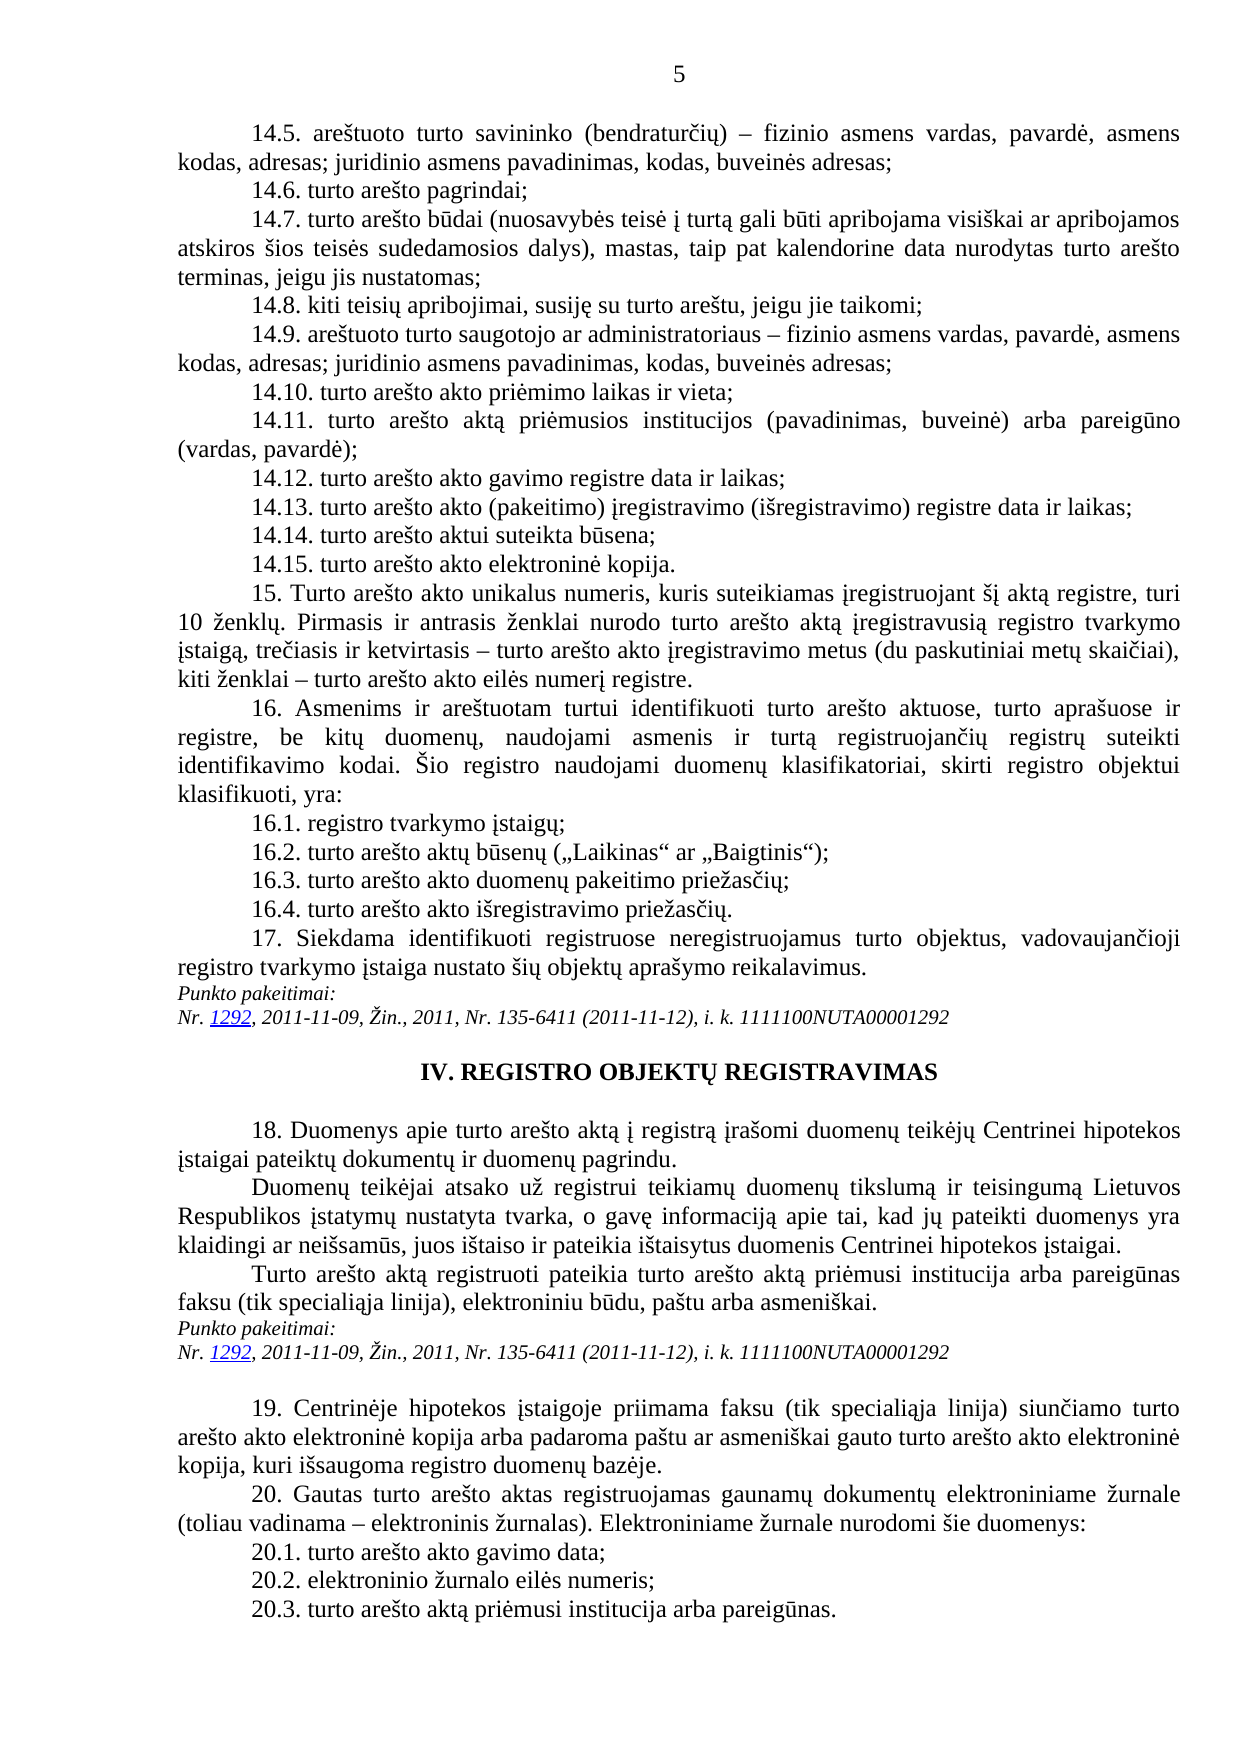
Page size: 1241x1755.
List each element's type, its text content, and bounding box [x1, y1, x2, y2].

text 14.10. turto arešto akto priėmimo laikas ir vieta; [177, 377, 1181, 406]
text 14.5. areštuoto turto savininko (bendraturčių) – fizinio asmens vardas, pavardė, asmens kodas, adresas; juridinio asmens pavadinimas, kodas, buveinės adresas; [177, 118, 1181, 176]
text Punkto pakeitimai: [177, 1316, 1181, 1340]
text 14.7. turto arešto būdai (nuosavybės teisė į turtą gali būti apribojama visiškai ar apribojamos atskiros šios teisės sudedamosios dalys), mastas, taip pat kalendorine data nurodytas turto arešto terminas, jeigu jis nustatomas; [177, 204, 1181, 291]
text 16.1. registro tvarkymo įstaigų; [177, 808, 1181, 837]
text 20.3. turto arešto aktą priėmusi institucija arba pareigūnas. [177, 1594, 1181, 1623]
text 14.11. turto arešto aktą priėmusios institucijos (pavadinimas, buveinė) arba pareigūno (vardas, pavardė); [177, 406, 1181, 463]
text Duomenų teikėjai atsako už registrui teikiamų duomenų tikslumą ir teisingumą Lietuvos Respublikos įstatymų nustatyta tvarka, o gavę informaciją apie tai, kad jų pateikti duomenys yra klaidingi ar neišsamūs, juos ištaiso ir pateikia ištaisytus duomenis Centrinei hipotekos įstaigai. [177, 1172, 1181, 1259]
text 14.6. turto arešto pagrindai; [177, 176, 1181, 204]
text Turto arešto aktą registruoti pateikia turto arešto aktą priėmusi institucija arba pareigūnas faksu (tik specialiąja linija), elektroniniu būdu, paštu arba asmeniškai. [177, 1259, 1181, 1316]
text 16.3. turto arešto akto duomenų pakeitimo priežasčių; [177, 866, 1181, 894]
text 16. Asmenims ir areštuotam turtui identifikuoti turto arešto aktuose, turto aprašuose ir registre, be kitų duomenų, naudojami asmenis ir turtą registruojančių registrų suteikti identifikavimo kodai. Šio registro naudojami duomenų klasifikatoriai, skirti registro objektui klasifikuoti, yra: [177, 693, 1181, 808]
text 14.13. turto arešto akto (pakeitimo) įregistravimo (išregistravimo) registre data ir laikas; [177, 492, 1181, 521]
text 14.12. turto arešto akto gavimo registre data ir laikas; [177, 463, 1181, 492]
text 16.2. turto arešto aktų būsenų („Laikinas“ ar „Baigtinis“); [177, 837, 1181, 866]
text 16.4. turto arešto akto išregistravimo priežasčių. [177, 894, 1181, 923]
text 19. Centrinėje hipotekos įstaigoje priimama faksu (tik specialiąja linija) siunčiamo turto arešto akto elektroninė kopija arba padaroma paštu ar asmeniškai gauto turto arešto akto elektroninė kopija, kuri išsaugoma registro duomenų bazėje. [177, 1393, 1181, 1479]
text 15. Turto arešto akto unikalus numeris, kuris suteikiamas įregistruojant šį aktą registre, turi 10 ženklų. Pirmasis ir antrasis ženklai nurodo turto arešto aktą įregistravusią registro tvarkymo įstaigą, trečiasis ir ketvirtasis – turto arešto akto įregistravimo metus (du paskutiniai metų skaičiai), kiti ženklai – turto arešto akto eilės numerį registre. [177, 578, 1181, 693]
text Punkto pakeitimai: [177, 981, 1181, 1005]
text 14.8. kiti teisių apribojimai, susiję su turto areštu, jeigu jie taikomi; [177, 291, 1181, 319]
text Nr. 1292, 2011-11-09, Žin., 2011, Nr. 135-6411 (2011-11-12), i. k. 1111100NUTA00001292 [177, 1340, 1181, 1364]
text 14.9. areštuoto turto saugotojo ar administratoriaus – fizinio asmens vardas, pavardė, asmens kodas, adresas; juridinio asmens pavadinimas, kodas, buveinės adresas; [177, 319, 1181, 377]
text 20.2. elektroninio žurnalo eilės numeris; [177, 1566, 1181, 1594]
text 20.1. turto arešto akto gavimo data; [177, 1537, 1181, 1566]
text 14.15. turto arešto akto elektroninė kopija. [177, 549, 1181, 578]
text IV. registro objektų registravimas [177, 1057, 1181, 1086]
text 17. Siekdama identifikuoti registruose neregistruojamus turto objektus, vadovaujančioji registro tvarkymo įstaiga nustato šių objektų aprašymo reikalavimus. [177, 923, 1181, 981]
text 14.14. turto arešto aktui suteikta būsena; [177, 521, 1181, 549]
text 20. Gautas turto arešto aktas registruojamas gaunamų dokumentų elektroniniame žurnale (toliau vadinama – elektroninis žurnalas). Elektroniniame žurnale nurodomi šie duomenys: [177, 1479, 1181, 1537]
text Nr. 1292, 2011-11-09, Žin., 2011, Nr. 135-6411 (2011-11-12), i. k. 1111100NUTA00001292 [177, 1005, 1181, 1029]
text 18. Duomenys apie turto arešto aktą į registrą įrašomi duomenų teikėjų Centrinei hipotekos įstaigai pateiktų dokumentų ir duomenų pagrindu. [177, 1115, 1181, 1172]
